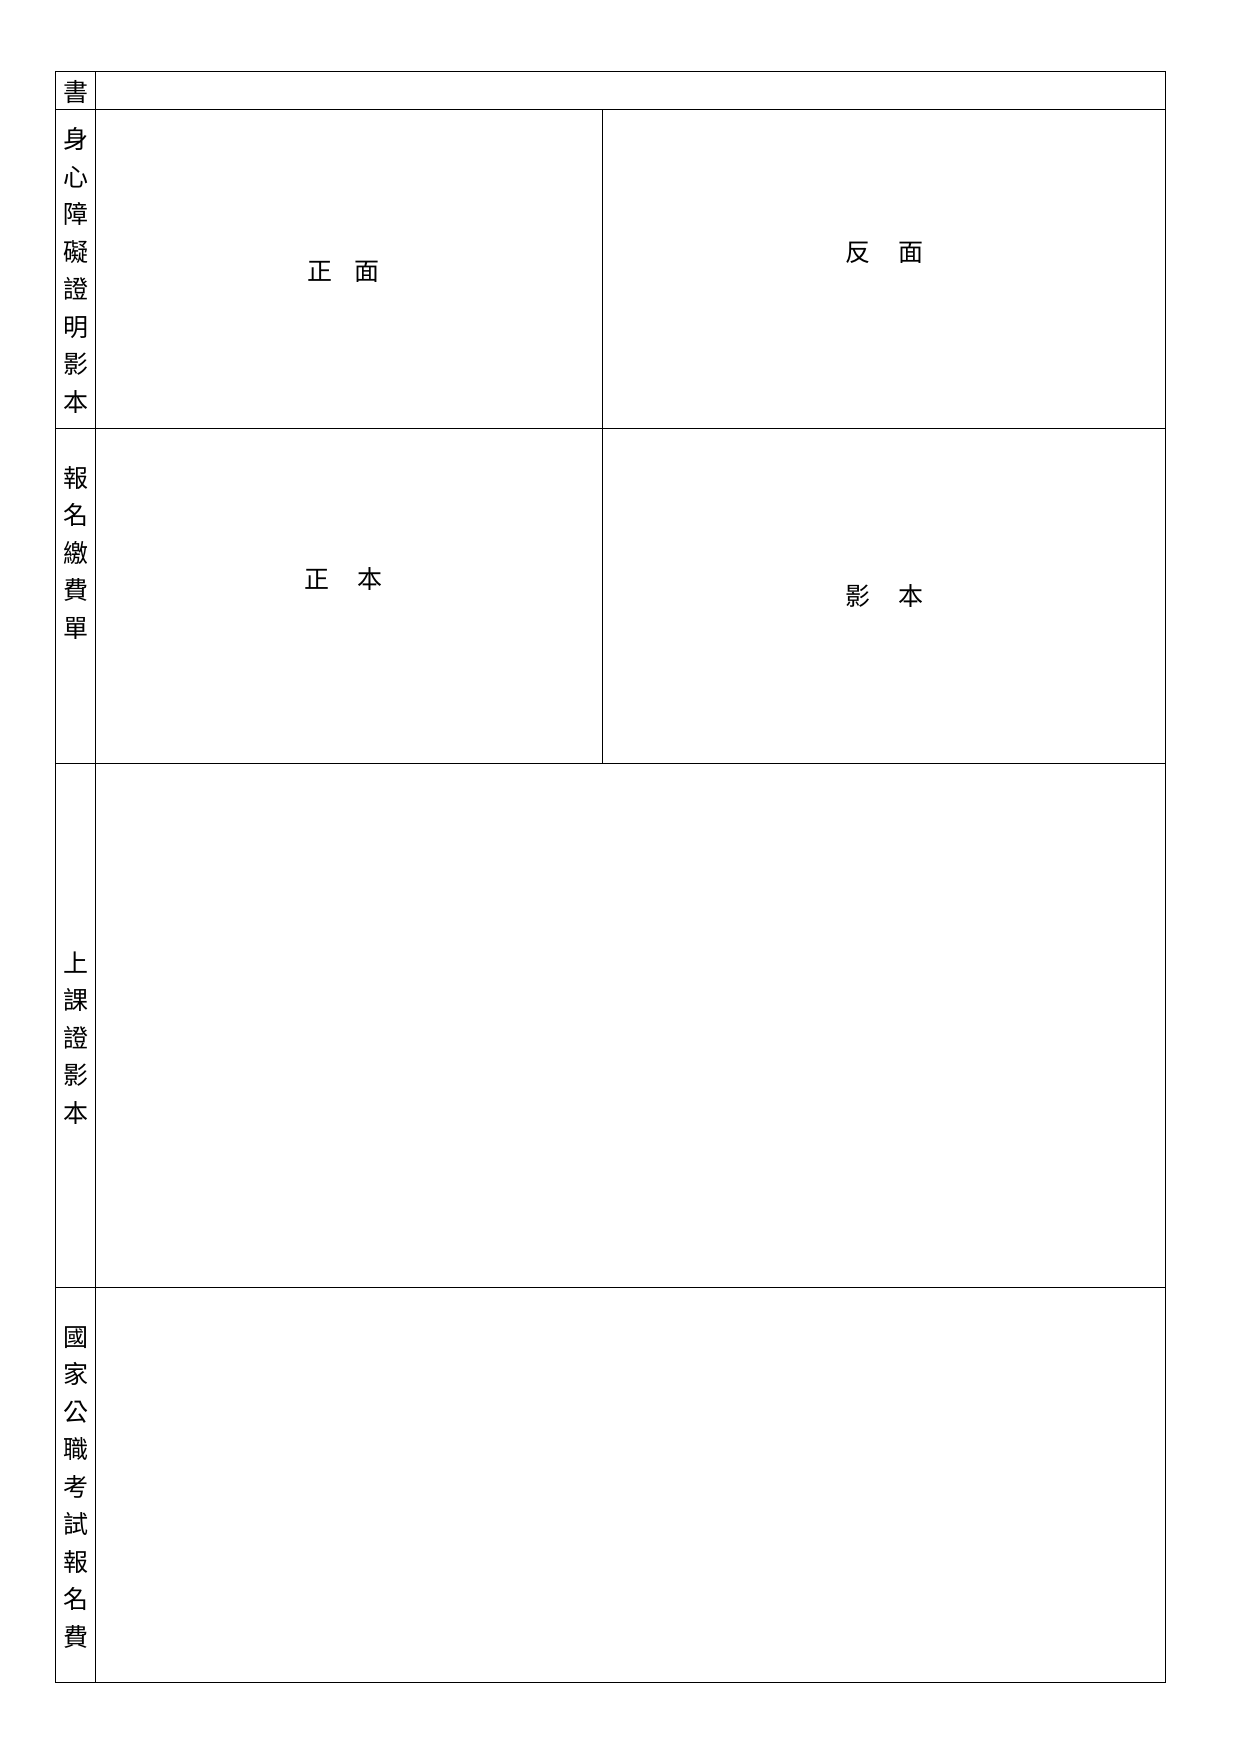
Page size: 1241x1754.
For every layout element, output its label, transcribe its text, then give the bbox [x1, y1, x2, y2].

table_cell 反 面 [603, 110, 1165, 428]
table_cell 正 本 [96, 429, 602, 763]
table_cell [96, 72, 1165, 109]
table_cell 正 面 [96, 110, 602, 428]
table_cell 身心障礙證明影本 [56, 110, 95, 428]
table_cell 上 課 證 影 本 [56, 764, 95, 1287]
table_cell 國家公職考試報名費 [56, 1288, 95, 1682]
table_cell [96, 1288, 1165, 1682]
table_cell 書 [56, 72, 95, 109]
table_cell 影 本 [603, 429, 1165, 763]
table_cell 報 名 繳 費 單 [56, 429, 95, 763]
table_cell [96, 764, 1165, 1287]
